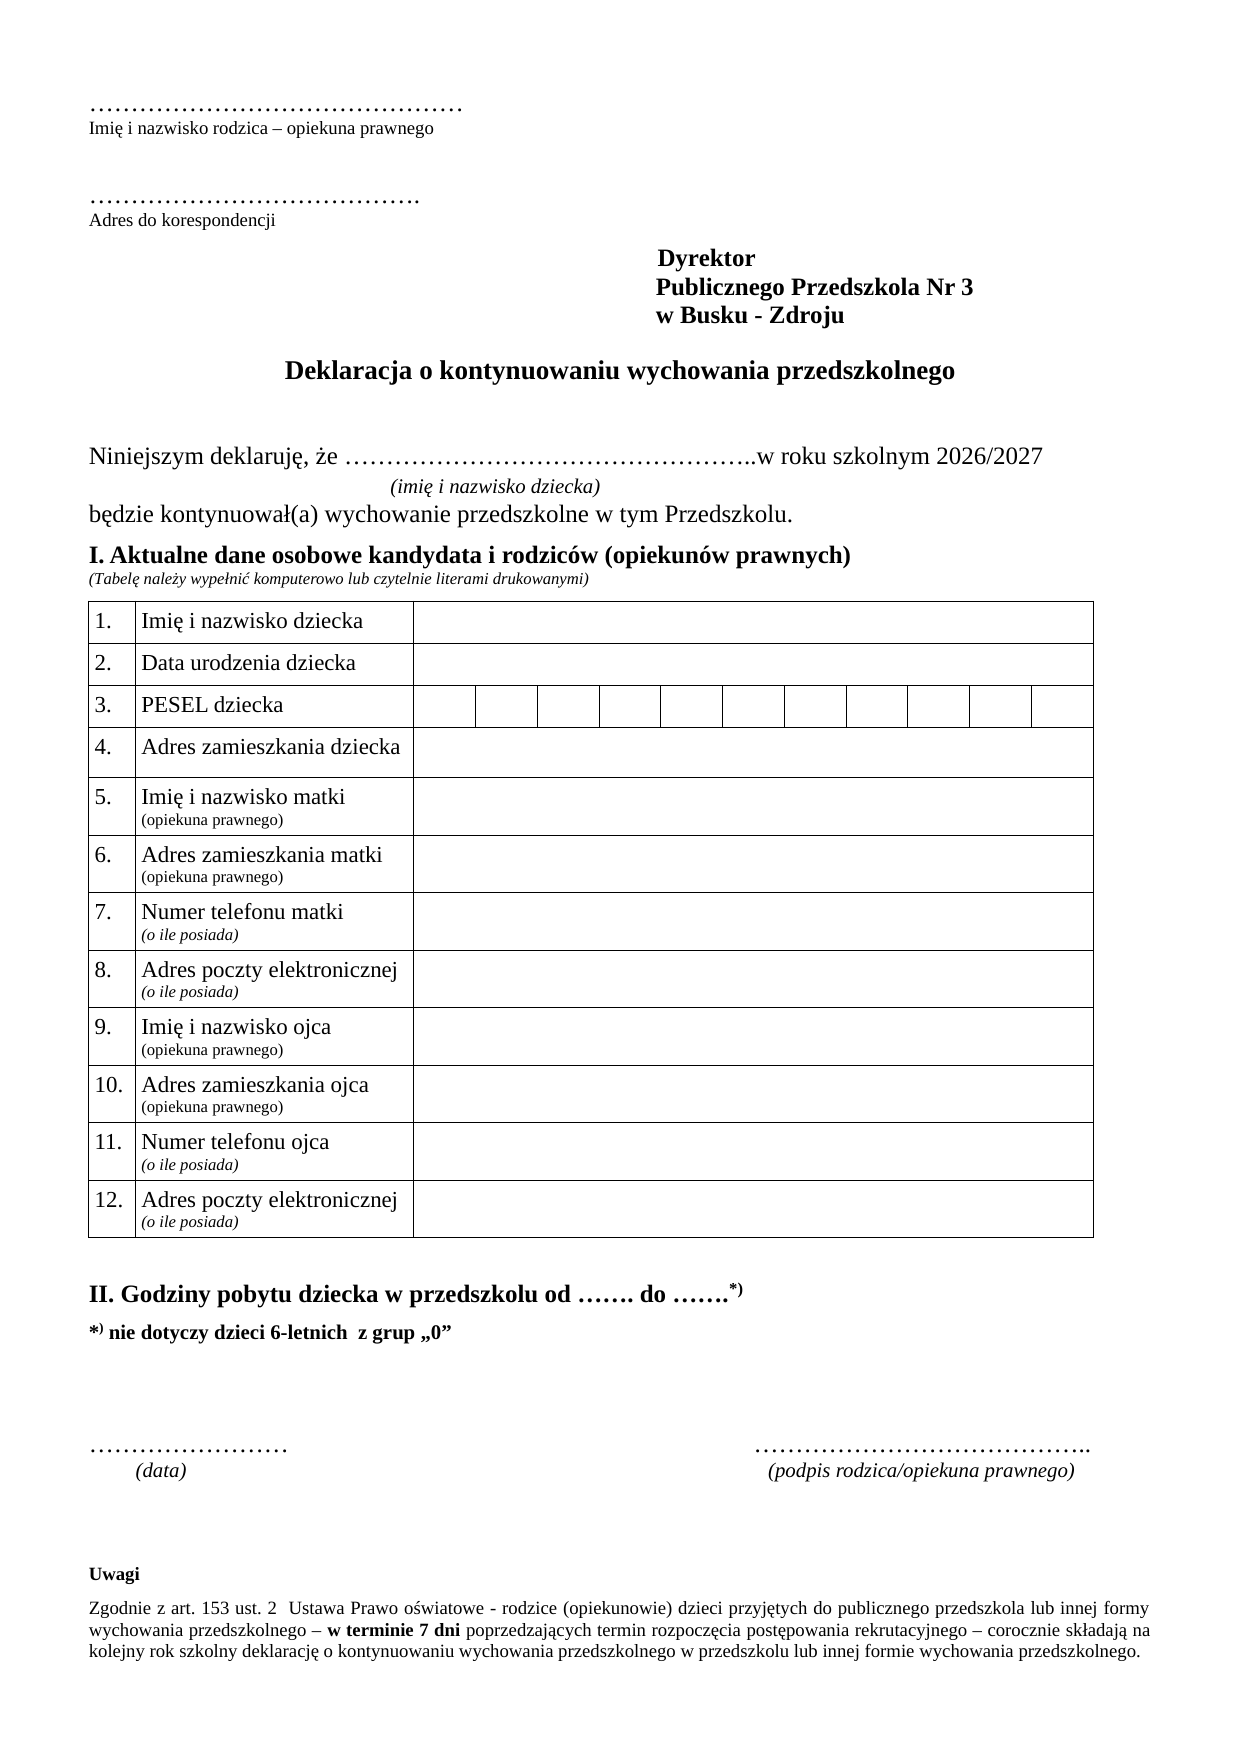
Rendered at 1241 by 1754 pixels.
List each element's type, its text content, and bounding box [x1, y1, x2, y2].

table_header [414, 602, 1093, 643]
text Uwagi [88, 1563, 1152, 1584]
table_cell 9. [89, 1008, 135, 1064]
table_cell [414, 728, 1093, 777]
table_cell PESEL dziecka [136, 686, 413, 727]
text (Tabelę należy wypełnić komputerowo lub czytelnie literami drukowanymi) [88, 569, 1152, 588]
table_cell Adres zamieszkania matki (opiekuna prawnego) [136, 836, 413, 892]
table_cell 8. [89, 951, 135, 1007]
table_cell 7. [89, 893, 135, 949]
table_cell [414, 836, 1093, 892]
table_cell 11. [89, 1123, 135, 1179]
table_cell [661, 686, 722, 727]
table_cell [414, 1181, 1093, 1237]
text Niniejszym deklaruję, że …………………………………………..w roku szkolnym 2026/2027 (imię i nazwisko dziecka) będzie kontynuował(a) wychowanie przedszkolne w tym Przedszkolu. [88, 441, 1152, 528]
table_cell Numer telefonu ojca (o ile posiada) [136, 1123, 413, 1179]
table_cell [970, 686, 1031, 727]
table_cell [414, 1008, 1093, 1064]
text Adres do korespondencji [88, 209, 1152, 230]
table_cell 6. [89, 836, 135, 892]
text Dyrektor Publicznego Przedszkola Nr 3 w Busku - Zdroju [88, 243, 1152, 329]
table_cell [476, 686, 537, 727]
table_cell Adres zamieszkania dziecka [136, 728, 413, 777]
table_cell 3. [89, 686, 135, 727]
text Deklaracja o kontynuowaniu wychowania przedszkolnego [88, 354, 1152, 385]
table_cell 10. [89, 1066, 135, 1122]
table_cell [1032, 686, 1093, 727]
table_cell [847, 686, 907, 727]
table_cell 12. [89, 1181, 135, 1237]
table_cell Adres poczty elektronicznej (o ile posiada) [136, 951, 413, 1007]
table_header Imię i nazwisko dziecka [136, 602, 413, 643]
table_cell [600, 686, 660, 727]
table_cell [723, 686, 784, 727]
text II. Godziny pobytu dziecka w przedszkolu od ……. do …….*) [88, 1279, 1152, 1308]
table_cell [414, 644, 1093, 685]
table_cell [414, 1123, 1093, 1179]
table_cell 4. [89, 728, 135, 777]
table_cell Imię i nazwisko ojca (opiekuna prawnego) [136, 1008, 413, 1064]
table_cell [908, 686, 969, 727]
table_header 1. [89, 602, 135, 643]
text ……………………………………… Imię i nazwisko rodzica – opiekuna prawnego [88, 88, 1152, 168]
table_cell Imię i nazwisko matki (opiekuna prawnego) [136, 778, 413, 834]
table_cell [414, 686, 475, 727]
text I. Aktualne dane osobowe kandydata i rodziców (opiekunów prawnych) [88, 540, 1152, 569]
text …………………… ………………………………….. (data) (podpis rodzica/opiekuna prawnego) [88, 1420, 1152, 1482]
table_cell Numer telefonu matki (o ile posiada) [136, 893, 413, 949]
table_cell [538, 686, 599, 727]
table_cell [414, 778, 1093, 834]
text …………………………………. [88, 180, 1152, 209]
table_cell [414, 893, 1093, 949]
table_cell 2. [89, 644, 135, 685]
table_cell Data urodzenia dziecka [136, 644, 413, 685]
table_cell [414, 1066, 1093, 1122]
table_cell 5. [89, 778, 135, 834]
table_cell Adres poczty elektronicznej (o ile posiada) [136, 1181, 413, 1237]
table_cell [785, 686, 846, 727]
text Zgodnie z art. 153 ust. 2 Ustawa Prawo oświatowe - rodzice (opiekunowie) dzieci przyjętych do publicznego przedszkola lub innej formy wychowania przedszkolnego – w terminie 7 dni poprzedzających termin rozpoczęcia postępowania rekrutacyjnego – corocznie składają na kolejny rok szkolny deklarację o kontynuowaniu wychowania przedszkolnego w przedszkolu lub innej formie wychowania przedszkolnego. [88, 1597, 1152, 1662]
table_cell [414, 951, 1093, 1007]
table_cell Adres zamieszkania ojca (opiekuna prawnego) [136, 1066, 413, 1122]
text *) nie dotyczy dzieci 6-letnich z grup „0” [88, 1320, 1152, 1344]
